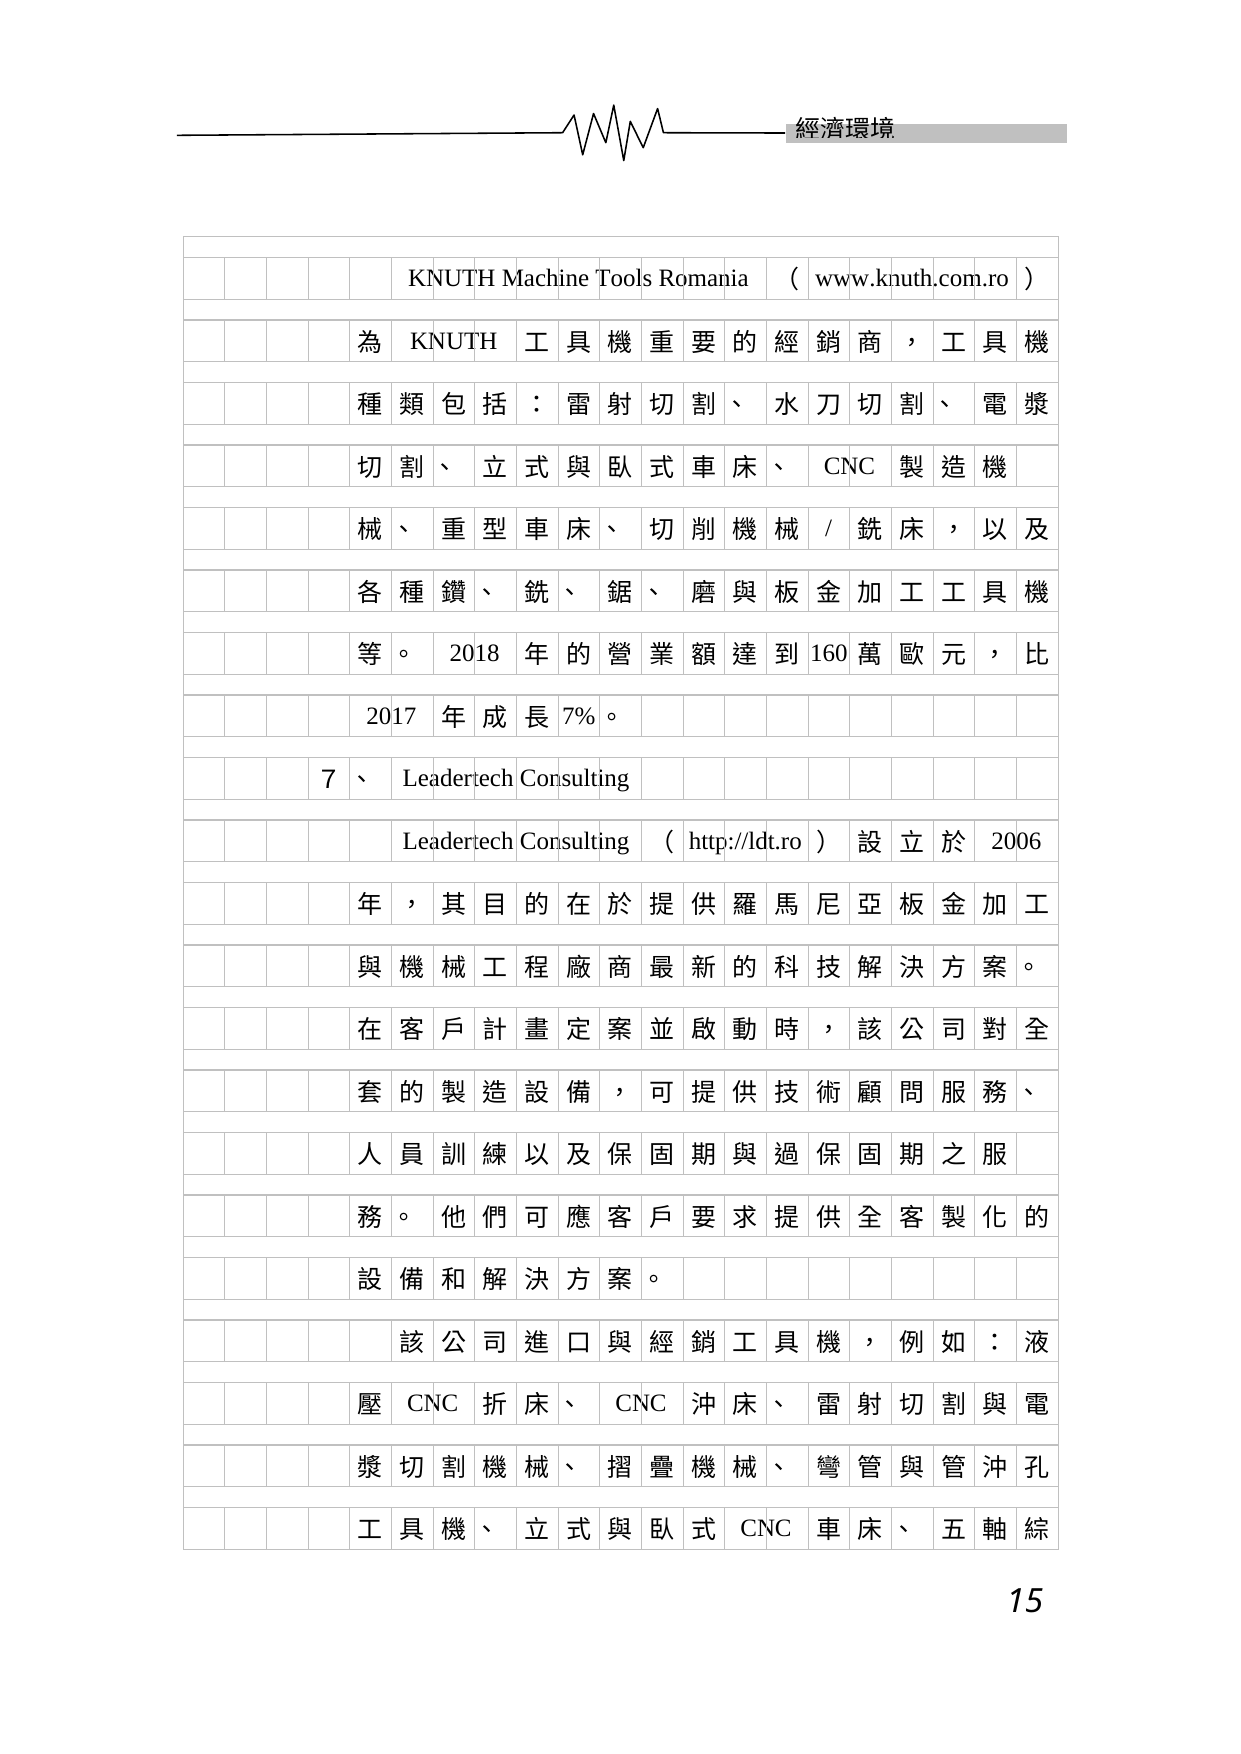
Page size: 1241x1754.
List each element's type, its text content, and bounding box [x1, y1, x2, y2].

text ７、Leadertech Consulting [350, 758, 391, 799]
text ７、Leadertech Consulting [767, 758, 808, 799]
text ７、Leadertech Consulting [281, 758, 308, 799]
text KNUTH Machine Tools Romania（www.knuth.com.ro）為KNUTH工具機重要的經銷商，工具機種類包括：雷射切割、水刀切割、電漿切割、立式與臥式車床、CNC製造機械、重型車床、切削機械/銑床，以及各種鑽、銑、鋸、磨與板金加工工具機等。2018年的營業額達到160萬歐元，比2017年成長7%。 [330, 550, 1058, 569]
text ７、Leadertech Consulting [892, 758, 933, 799]
text ７、Leadertech Consulting [475, 758, 516, 799]
text ７、Leadertech Consulting [559, 758, 599, 799]
text KNUTH Machine Tools Romania（www.knuth.com.ro）為KNUTH工具機重要的經銷商，工具機種類包括：雷射切割、水刀切割、電漿切割、立式與臥式車床、CNC製造機械、重型車床、切削機械/銑床，以及各種鑽、銑、鋸、磨與板金加工工具機等。2018年的營業額達到160萬歐元，比2017年成長7%。 [330, 487, 1058, 507]
text ７、Leadertech Consulting [850, 758, 891, 799]
text Leadertech Consulting（http://ldt.ro）設立於2006年，其目的在於提供羅馬尼亞板金加工與機械工程廠商最新的科技解決方案。在客戶計畫定案並啟動時，該公司對全套的製造設備，可提供技術顧問服務、人員訓練以及保固期與過保固期之服務。他們可應客戶要求提供全客製化的設備和解決方案。 [330, 862, 1058, 882]
text ７、Leadertech Consulting [642, 758, 683, 799]
text KNUTH Machine Tools Romania（www.knuth.com.ro）為KNUTH工具機重要的經銷商，工具機種類包括：雷射切割、水刀切割、電漿切割、立式與臥式車床、CNC製造機械、重型車床、切削機械/銑床，以及各種鑽、銑、鋸、磨與板金加工工具機等。2018年的營業額達到160萬歐元，比2017年成長7%。 [330, 675, 1058, 694]
text Leadertech Consulting（http://ldt.ro）設立於2006年，其目的在於提供羅馬尼亞板金加工與機械工程廠商最新的科技解決方案。在客戶計畫定案並啟動時，該公司對全套的製造設備，可提供技術顧問服務、人員訓練以及保固期與過保固期之服務。他們可應客戶要求提供全客製化的設備和解決方案。 [330, 1175, 1058, 1194]
text ７、Leadertech Consulting [934, 758, 974, 799]
text ７、Leadertech Consulting [517, 758, 558, 799]
text KNUTH Machine Tools Romania（www.knuth.com.ro）為KNUTH工具機重要的經銷商，工具機種類包括：雷射切割、水刀切割、電漿切割、立式與臥式車床、CNC製造機械、重型車床、切削機械/銑床，以及各種鑽、銑、鋸、磨與板金加工工具機等。2018年的營業額達到160萬歐元，比2017年成長7%。 [330, 612, 1058, 632]
text Leadertech Consulting（http://ldt.ro）設立於2006年，其目的在於提供羅馬尼亞板金加工與機械工程廠商最新的科技解決方案。在客戶計畫定案並啟動時，該公司對全套的製造設備，可提供技術顧問服務、人員訓練以及保固期與過保固期之服務。他們可應客戶要求提供全客製化的設備和解決方案。 [330, 925, 1058, 944]
text ７、Leadertech Consulting [975, 758, 1016, 799]
text ７、Leadertech Consulting [809, 758, 849, 799]
text ７、Leadertech Consulting [725, 758, 766, 799]
text ７、Leadertech Consulting [684, 758, 724, 799]
text Leadertech Consulting（http://ldt.ro）設立於2006年，其目的在於提供羅馬尼亞板金加工與機械工程廠商最新的科技解決方案。在客戶計畫定案並啟動時，該公司對全套的製造設備，可提供技術顧問服務、人員訓練以及保固期與過保固期之服務。他們可應客戶要求提供全客製化的設備和解決方案。 [330, 1237, 1058, 1257]
text 該公司進口與經銷工具機，例如：液壓CNC折床、CNC沖床、雷射切割與電漿切割機械、摺疊機械、彎管與管沖孔工具機、立式與臥式CNC車床、五軸綜合加工機、萬能車床、大孔徑（Big bore）CNC車床等。2018年的營業額達到240萬歐元，比2017年減少17%。 [330, 1487, 1058, 1507]
text KNUTH Machine Tools Romania（www.knuth.com.ro）為KNUTH工具機重要的經銷商，工具機種類包括：雷射切割、水刀切割、電漿切割、立式與臥式車床、CNC製造機械、重型車床、切削機械/銑床，以及各種鑽、銑、鋸、磨與板金加工工具機等。2018年的營業額達到160萬歐元，比2017年成長7%。 [330, 237, 1058, 257]
text 該公司進口與經銷工具機，例如：液壓CNC折床、CNC沖床、雷射切割與電漿切割機械、摺疊機械、彎管與管沖孔工具機、立式與臥式CNC車床、五軸綜合加工機、萬能車床、大孔徑（Big bore）CNC車床等。2018年的營業額達到240萬歐元，比2017年減少17%。 [330, 1362, 1058, 1382]
text ７、Leadertech Consulting [434, 758, 474, 799]
text ７、Leadertech Consulting [600, 758, 641, 799]
text ７、Leadertech Consulting [309, 758, 349, 799]
text ７、Leadertech Consulting [392, 758, 433, 799]
text ７、Leadertech Consulting [281, 737, 1058, 757]
text Leadertech Consulting（http://ldt.ro）設立於2006年，其目的在於提供羅馬尼亞板金加工與機械工程廠商最新的科技解決方案。在客戶計畫定案並啟動時，該公司對全套的製造設備，可提供技術顧問服務、人員訓練以及保固期與過保固期之服務。他們可應客戶要求提供全客製化的設備和解決方案。 [330, 800, 1058, 819]
text ７、Leadertech Consulting [1017, 758, 1058, 799]
text 該公司進口與經銷工具機，例如：液壓CNC折床、CNC沖床、雷射切割與電漿切割機械、摺疊機械、彎管與管沖孔工具機、立式與臥式CNC車床、五軸綜合加工機、萬能車床、大孔徑（Big bore）CNC車床等。2018年的營業額達到240萬歐元，比2017年減少17%。 [330, 1425, 1058, 1444]
text 該公司進口與經銷工具機，例如：液壓CNC折床、CNC沖床、雷射切割與電漿切割機械、摺疊機械、彎管與管沖孔工具機、立式與臥式CNC車床、五軸綜合加工機、萬能車床、大孔徑（Big bore）CNC車床等。2018年的營業額達到240萬歐元，比2017年減少17%。 [330, 1300, 1058, 1319]
text Leadertech Consulting（http://ldt.ro）設立於2006年，其目的在於提供羅馬尼亞板金加工與機械工程廠商最新的科技解決方案。在客戶計畫定案並啟動時，該公司對全套的製造設備，可提供技術顧問服務、人員訓練以及保固期與過保固期之服務。他們可應客戶要求提供全客製化的設備和解決方案。 [330, 1112, 1058, 1132]
text Leadertech Consulting（http://ldt.ro）設立於2006年，其目的在於提供羅馬尼亞板金加工與機械工程廠商最新的科技解決方案。在客戶計畫定案並啟動時，該公司對全套的製造設備，可提供技術顧問服務、人員訓練以及保固期與過保固期之服務。他們可應客戶要求提供全客製化的設備和解決方案。 [330, 987, 1058, 1007]
text Leadertech Consulting（http://ldt.ro）設立於2006年，其目的在於提供羅馬尼亞板金加工與機械工程廠商最新的科技解決方案。在客戶計畫定案並啟動時，該公司對全套的製造設備，可提供技術顧問服務、人員訓練以及保固期與過保固期之服務。他們可應客戶要求提供全客製化的設備和解決方案。 [330, 1050, 1058, 1069]
text KNUTH Machine Tools Romania（www.knuth.com.ro）為KNUTH工具機重要的經銷商，工具機種類包括：雷射切割、水刀切割、電漿切割、立式與臥式車床、CNC製造機械、重型車床、切削機械/銑床，以及各種鑽、銑、鋸、磨與板金加工工具機等。2018年的營業額達到160萬歐元，比2017年成長7%。 [330, 362, 1058, 382]
text KNUTH Machine Tools Romania（www.knuth.com.ro）為KNUTH工具機重要的經銷商，工具機種類包括：雷射切割、水刀切割、電漿切割、立式與臥式車床、CNC製造機械、重型車床、切削機械/銑床，以及各種鑽、銑、鋸、磨與板金加工工具機等。2018年的營業額達到160萬歐元，比2017年成長7%。 [330, 425, 1058, 444]
text KNUTH Machine Tools Romania（www.knuth.com.ro）為KNUTH工具機重要的經銷商，工具機種類包括：雷射切割、水刀切割、電漿切割、立式與臥式車床、CNC製造機械、重型車床、切削機械/銑床，以及各種鑽、銑、鋸、磨與板金加工工具機等。2018年的營業額達到160萬歐元，比2017年成長7%。 [330, 300, 1058, 319]
